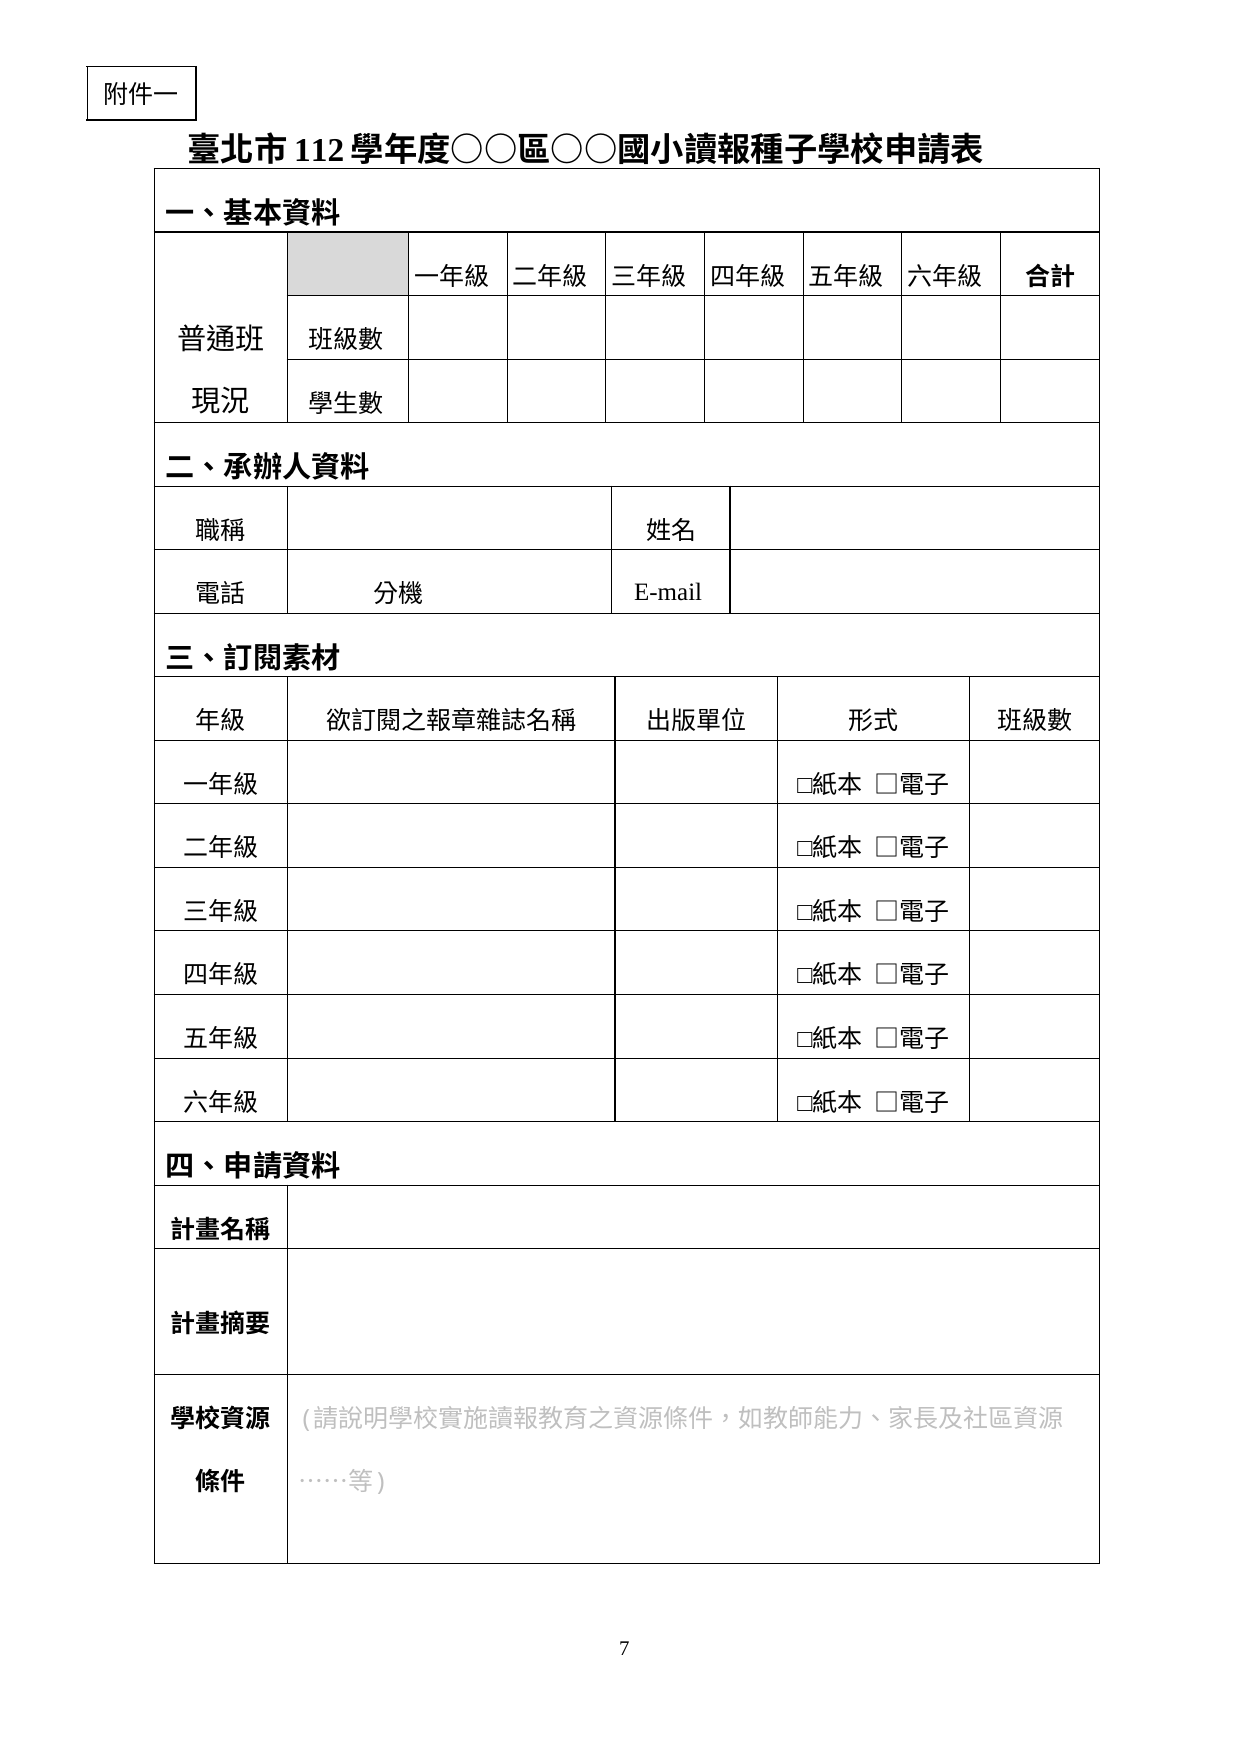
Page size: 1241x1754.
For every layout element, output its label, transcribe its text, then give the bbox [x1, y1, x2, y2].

table_cell 電話 [155, 550, 287, 613]
table_cell [606, 360, 704, 422]
table_cell [731, 487, 1099, 549]
table_cell 班級數 [288, 296, 408, 358]
table_cell [1001, 296, 1099, 358]
table_cell □紙本 □電子 [778, 868, 969, 930]
table_cell [508, 360, 605, 422]
table_cell □紙本 □電子 [778, 1059, 969, 1121]
table_cell 職稱 [155, 487, 287, 549]
table_cell [902, 360, 1000, 422]
table_cell 計畫摘要 [155, 1249, 287, 1374]
table_cell 四、申請資料 [155, 1122, 1099, 1184]
table_cell 出版單位 [616, 677, 777, 740]
table_cell □紙本 □電子 [778, 741, 969, 803]
table_cell 年級 [155, 677, 287, 740]
text 臺北市112學年度○○區○○國小讀報種子學校申請表 [187, 105, 1088, 168]
table_cell [804, 296, 901, 358]
table_cell [288, 487, 611, 549]
table_cell [288, 804, 614, 867]
table_cell [288, 931, 614, 994]
table_cell [616, 995, 777, 1057]
table_cell [288, 868, 614, 930]
table_cell [409, 360, 507, 422]
text 附件一 [103, 75, 180, 111]
table_cell [705, 360, 803, 422]
table_cell 五年級 [155, 995, 287, 1057]
table_cell 六年級 [902, 233, 1000, 295]
table_cell [1001, 360, 1099, 422]
table_cell [804, 360, 901, 422]
table_cell 四年級 [155, 931, 287, 994]
table_cell 學生數 [288, 360, 408, 422]
table_cell [902, 296, 1000, 358]
table_cell [616, 804, 777, 867]
table_cell [288, 233, 408, 295]
table_cell 班級數 [970, 677, 1099, 740]
table_cell [616, 741, 777, 803]
table_cell [616, 868, 777, 930]
table_cell 普通班 現況 [155, 233, 287, 422]
table_cell [970, 931, 1099, 994]
table_cell [288, 741, 614, 803]
table_cell □紙本 □電子 [778, 995, 969, 1057]
table_cell [616, 1059, 777, 1121]
table_cell [731, 550, 1099, 613]
table_cell [705, 296, 803, 358]
table_cell 學校資源條件 [155, 1375, 287, 1563]
table_cell 姓名 [612, 487, 729, 549]
table_cell [508, 296, 605, 358]
table_cell 一年級 [155, 741, 287, 803]
table_cell 二年級 [508, 233, 605, 295]
text [88, 67, 195, 119]
table_cell [288, 995, 614, 1057]
table_cell [409, 296, 507, 358]
table_cell □紙本 □電子 [778, 804, 969, 867]
table_cell [970, 868, 1099, 930]
table_cell 計畫名稱 [155, 1186, 287, 1248]
table_cell [970, 995, 1099, 1057]
table_cell E-mail [612, 550, 729, 613]
table_cell [970, 1059, 1099, 1121]
table_cell [970, 804, 1099, 867]
table_cell 五年級 [804, 233, 901, 295]
table_cell [288, 1186, 1099, 1248]
table_cell [288, 1249, 1099, 1374]
table_cell [616, 931, 777, 994]
table_cell 合計 [1001, 233, 1099, 295]
table_cell 三年級 [155, 868, 287, 930]
table_cell 二年級 [155, 804, 287, 867]
table_cell 三年級 [606, 233, 704, 295]
table_cell 二、承辦人資料 [155, 423, 1099, 486]
table_cell 分機 [288, 550, 611, 613]
table_cell (請說明學校實施讀報教育之資源條件，如教師能力、家長及社區資源……等) [288, 1375, 1099, 1563]
table_cell 四年級 [705, 233, 803, 295]
table_cell [606, 296, 704, 358]
table_cell 一年級 [409, 233, 507, 295]
table_cell [970, 741, 1099, 803]
table_cell 欲訂閱之報章雜誌名稱 [288, 677, 614, 740]
table_cell 六年級 [155, 1059, 287, 1121]
table_header 一、基本資料 [155, 169, 1099, 231]
table_cell 形式 [778, 677, 969, 740]
table_cell 三、訂閱素材 [155, 614, 1099, 676]
table_cell [288, 1059, 614, 1121]
table_cell □紙本 □電子 [778, 931, 969, 994]
